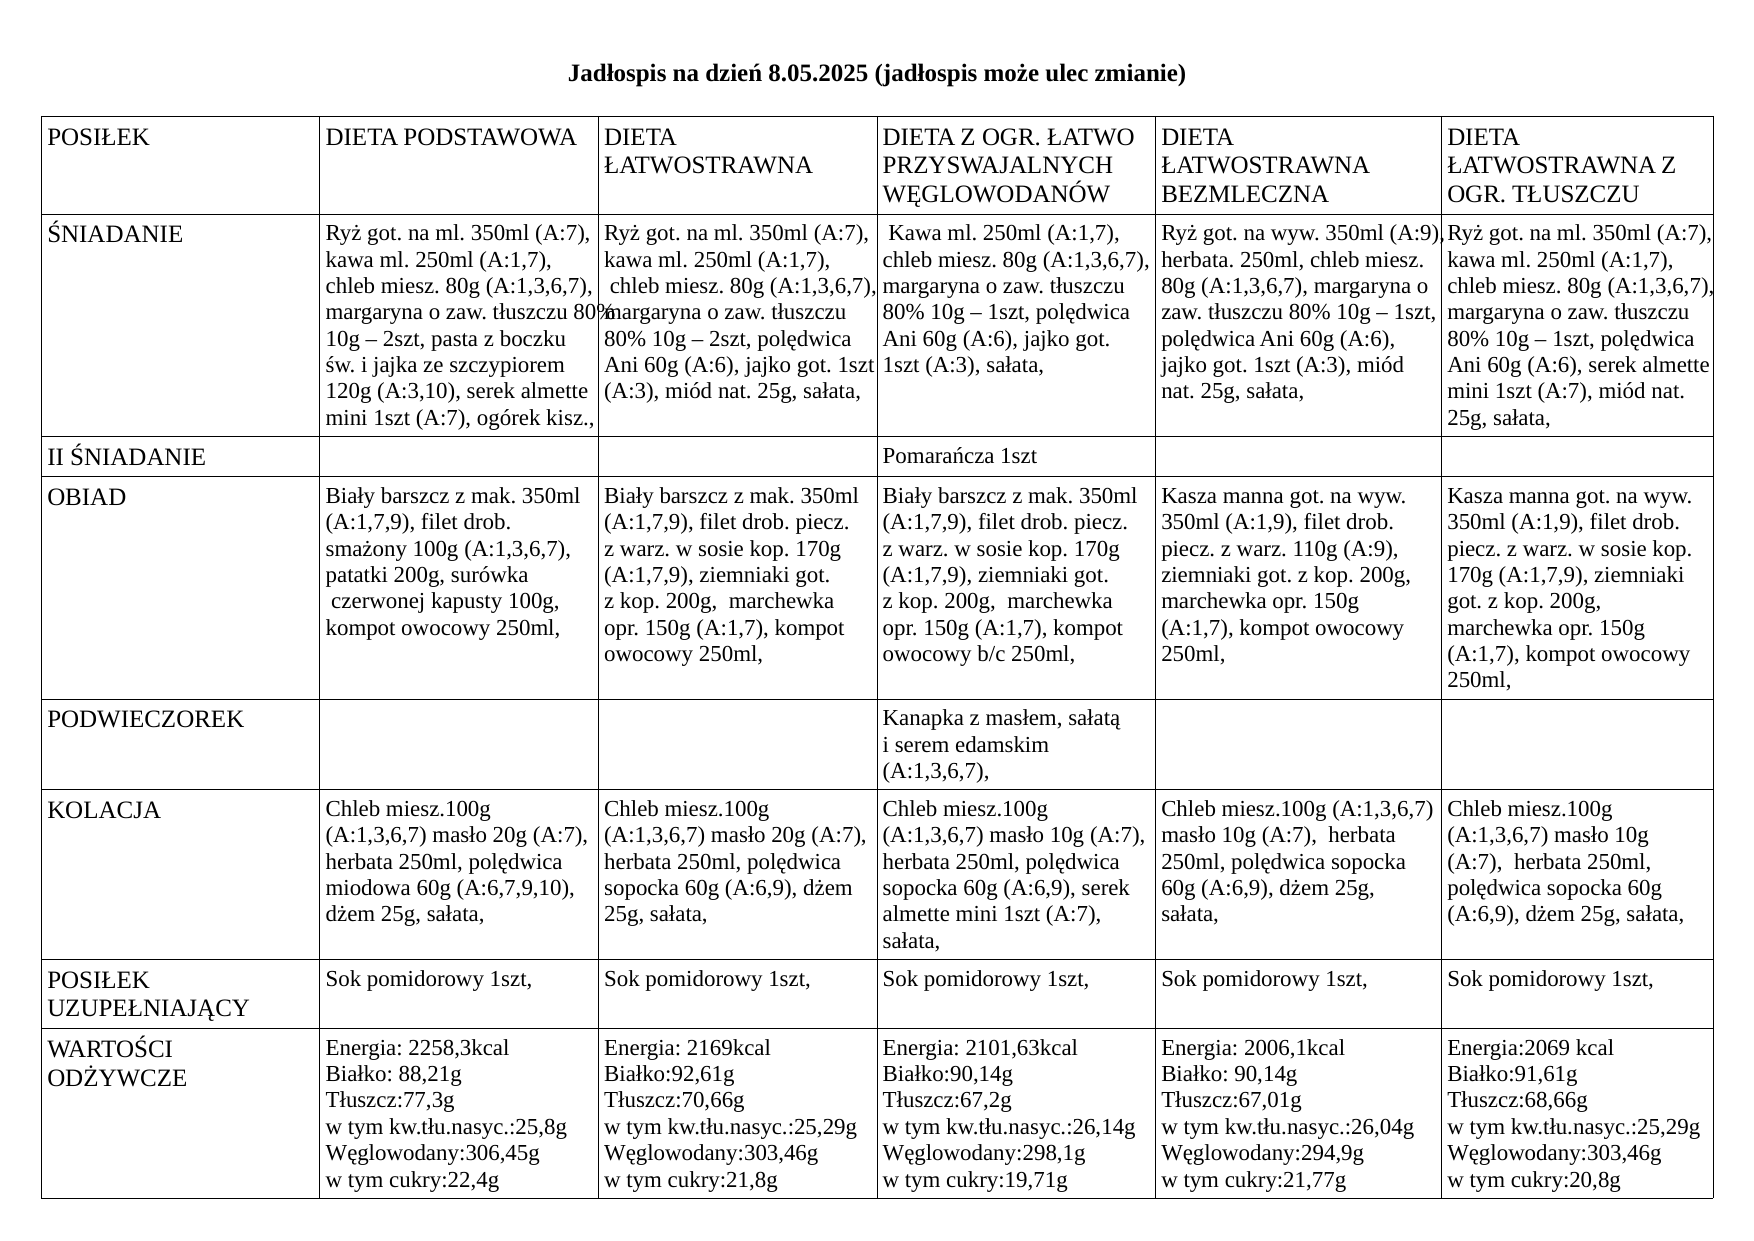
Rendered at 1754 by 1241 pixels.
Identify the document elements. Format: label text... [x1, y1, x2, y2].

table_cell Sok pomidorowy 1szt, [320, 960, 598, 1028]
table_header DIETA ŁATWOSTRAWNA [599, 117, 877, 213]
table_cell Ryż got. na ml. 350ml (A:7), kawa ml. 250ml (A:1,7), chleb miesz. 80g (A:1,3,6,7), margaryna o zaw. tłuszczu 80% 10g – 1szt, polędwica Ani 60g (A:6), serek almette mini 1szt (A:7), miód nat. 25g, sałata, [1442, 215, 1713, 436]
table_header DIETA ŁATWOSTRAWNA Z OGR. TŁUSZCZU [1442, 117, 1713, 213]
table_cell Chleb miesz.100g (A:1,3,6,7) masło 20g (A:7), herbata 250ml, polędwica sopocka 60g (A:6,9), dżem 25g, sałata, [599, 790, 877, 959]
table_cell Sok pomidorowy 1szt, [878, 960, 1155, 1028]
table_cell Sok pomidorowy 1szt, [1156, 960, 1441, 1028]
table_cell POSIŁEK UZUPEŁNIAJĄCY [42, 960, 319, 1028]
table_cell Energia:2069 kcal Białko:91,61g Tłuszcz:68,66g w tym kw.tłu.nasyc.:25,29g Węglowodany:303,46g w tym cukry:20,8g [1442, 1029, 1713, 1198]
table_cell Sok pomidorowy 1szt, [599, 960, 877, 1028]
table_cell Biały barszcz z mak. 350ml (A:1,7,9), filet drob. piecz. z warz. w sosie kop. 170g (A:1,7,9), ziemniaki got. z kop. 200g, marchewka opr. 150g (A:1,7), kompot owocowy 250ml, [599, 477, 877, 699]
table_cell Biały barszcz z mak. 350ml (A:1,7,9), filet drob. smażony 100g (A:1,3,6,7), patatki 200g, surówka czerwonej kapusty 100g, kompot owocowy 250ml, [320, 477, 598, 699]
table_cell Chleb miesz.100g (A:1,3,6,7) masło 10g (A:7), herbata 250ml, polędwica sopocka 60g (A:6,9), serek almette mini 1szt (A:7), sałata, [878, 790, 1155, 959]
table_cell [320, 700, 598, 789]
table_cell KOLACJA [42, 790, 319, 959]
table_cell WARTOŚCI ODŻYWCZE [42, 1029, 319, 1198]
table_cell OBIAD [42, 477, 319, 699]
table_cell Biały barszcz z mak. 350ml (A:1,7,9), filet drob. piecz. z warz. w sosie kop. 170g (A:1,7,9), ziemniaki got. z kop. 200g, marchewka opr. 150g (A:1,7), kompot owocowy b/c 250ml, [878, 477, 1155, 699]
table_cell Pomarańcza 1szt [878, 437, 1155, 476]
table_cell Energia: 2258,3kcal Białko: 88,21g Tłuszcz:77,3g w tym kw.tłu.nasyc.:25,8g Węglowodany:306,45g w tym cukry:22,4g [320, 1029, 598, 1198]
table_cell Energia: 2169kcal Białko:92,61g Tłuszcz:70,66g w tym kw.tłu.nasyc.:25,29g Węglowodany:303,46g w tym cukry:21,8g [599, 1029, 877, 1198]
table_cell Kasza manna got. na wyw. 350ml (A:1,9), filet drob. piecz. z warz. 110g (A:9), ziemniaki got. z kop. 200g, marchewka opr. 150g (A:1,7), kompot owocowy 250ml, [1156, 477, 1441, 699]
table_cell [1442, 437, 1713, 476]
table_header DIETA PODSTAWOWA [320, 117, 598, 213]
table_cell ŚNIADANIE [42, 215, 319, 436]
table_cell Ryż got. na wyw. 350ml (A:9), herbata. 250ml, chleb miesz. 80g (A:1,3,6,7), margaryna o zaw. tłuszczu 80% 10g – 1szt, polędwica Ani 60g (A:6), jajko got. 1szt (A:3), miód nat. 25g, sałata, [1156, 215, 1441, 436]
text Jadłospis na dzień 8.05.2025 (jadłospis może ulec zmianie) [41, 58, 1713, 87]
table_cell PODWIECZOREK [42, 700, 319, 789]
table_cell Kawa ml. 250ml (A:1,7), chleb miesz. 80g (A:1,3,6,7), margaryna o zaw. tłuszczu 80% 10g – 1szt, polędwica Ani 60g (A:6), jajko got. 1szt (A:3), sałata, [878, 215, 1155, 436]
table_cell [1156, 437, 1441, 476]
table_header DIETA Z OGR. ŁATWO PRZYSWAJALNYCH WĘGLOWODANÓW [878, 117, 1155, 213]
table_header DIETA ŁATWOSTRAWNA BEZMLECZNA [1156, 117, 1441, 213]
table_cell [320, 437, 598, 476]
table_header POSIŁEK [42, 117, 319, 213]
table_cell Energia: 2006,1kcal Białko: 90,14g Tłuszcz:67,01g w tym kw.tłu.nasyc.:26,04g Węglowodany:294,9g w tym cukry:21,77g [1156, 1029, 1441, 1198]
table_cell Ryż got. na ml. 350ml (A:7), kawa ml. 250ml (A:1,7), chleb miesz. 80g (A:1,3,6,7), margaryna o zaw. tłuszczu 80% 10g – 2szt, polędwica Ani 60g (A:6), jajko got. 1szt (A:3), miód nat. 25g, sałata, [599, 215, 877, 436]
table_cell Chleb miesz.100g (A:1,3,6,7) masło 10g (A:7), herbata 250ml, polędwica sopocka 60g (A:6,9), dżem 25g, sałata, [1156, 790, 1441, 959]
table_cell [1442, 700, 1713, 789]
table_cell Ryż got. na ml. 350ml (A:7), kawa ml. 250ml (A:1,7), chleb miesz. 80g (A:1,3,6,7), margaryna o zaw. tłuszczu 80% 10g – 2szt, pasta z boczku św. i jajka ze szczypiorem 120g (A:3,10), serek almette mini 1szt (A:7), ogórek kisz., [320, 215, 598, 436]
table_cell [1156, 700, 1441, 789]
table_cell II ŚNIADANIE [42, 437, 319, 476]
table_cell Energia: 2101,63kcal Białko:90,14g Tłuszcz:67,2g w tym kw.tłu.nasyc.:26,14g Węglowodany:298,1g w tym cukry:19,71g [878, 1029, 1155, 1198]
table_cell Chleb miesz.100g (A:1,3,6,7) masło 10g (A:7), herbata 250ml, polędwica sopocka 60g (A:6,9), dżem 25g, sałata, [1442, 790, 1713, 959]
table_cell Chleb miesz.100g (A:1,3,6,7) masło 20g (A:7), herbata 250ml, polędwica miodowa 60g (A:6,7,9,10), dżem 25g, sałata, [320, 790, 598, 959]
table_cell Kanapka z masłem, sałatą i serem edamskim (A:1,3,6,7), [878, 700, 1155, 789]
table_cell [599, 437, 877, 476]
table_cell Kasza manna got. na wyw. 350ml (A:1,9), filet drob. piecz. z warz. w sosie kop. 170g (A:1,7,9), ziemniaki got. z kop. 200g, marchewka opr. 150g (A:1,7), kompot owocowy 250ml, [1442, 477, 1713, 699]
table_cell [599, 700, 877, 789]
table_cell Sok pomidorowy 1szt, [1442, 960, 1713, 1028]
